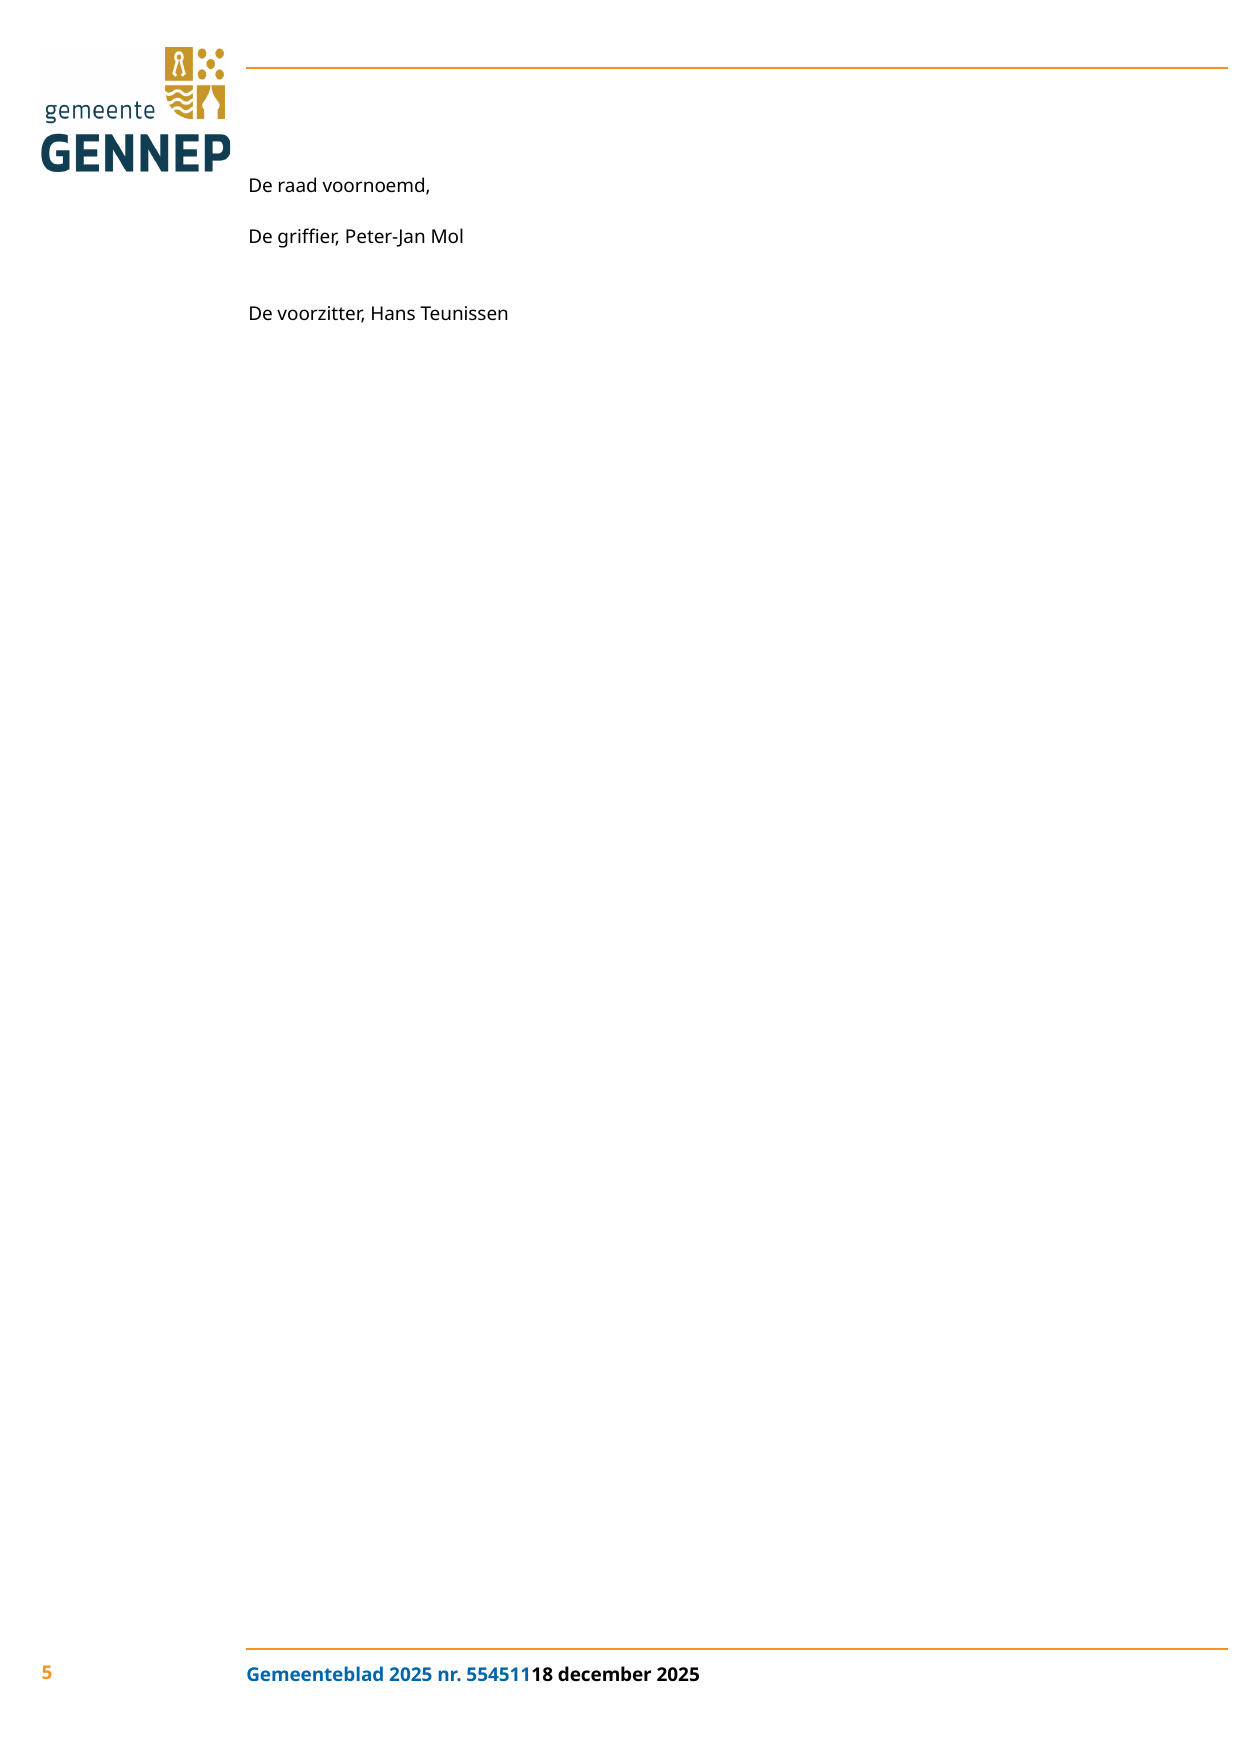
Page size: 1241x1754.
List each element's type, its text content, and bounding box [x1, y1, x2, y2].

text De raad voornoemd, [248, 172, 1152, 198]
text De griffier, Peter-Jan Mol [248, 223, 1152, 249]
text De voorzitter, Hans Teunissen [248, 301, 1152, 326]
picture [41, 47, 231, 172]
